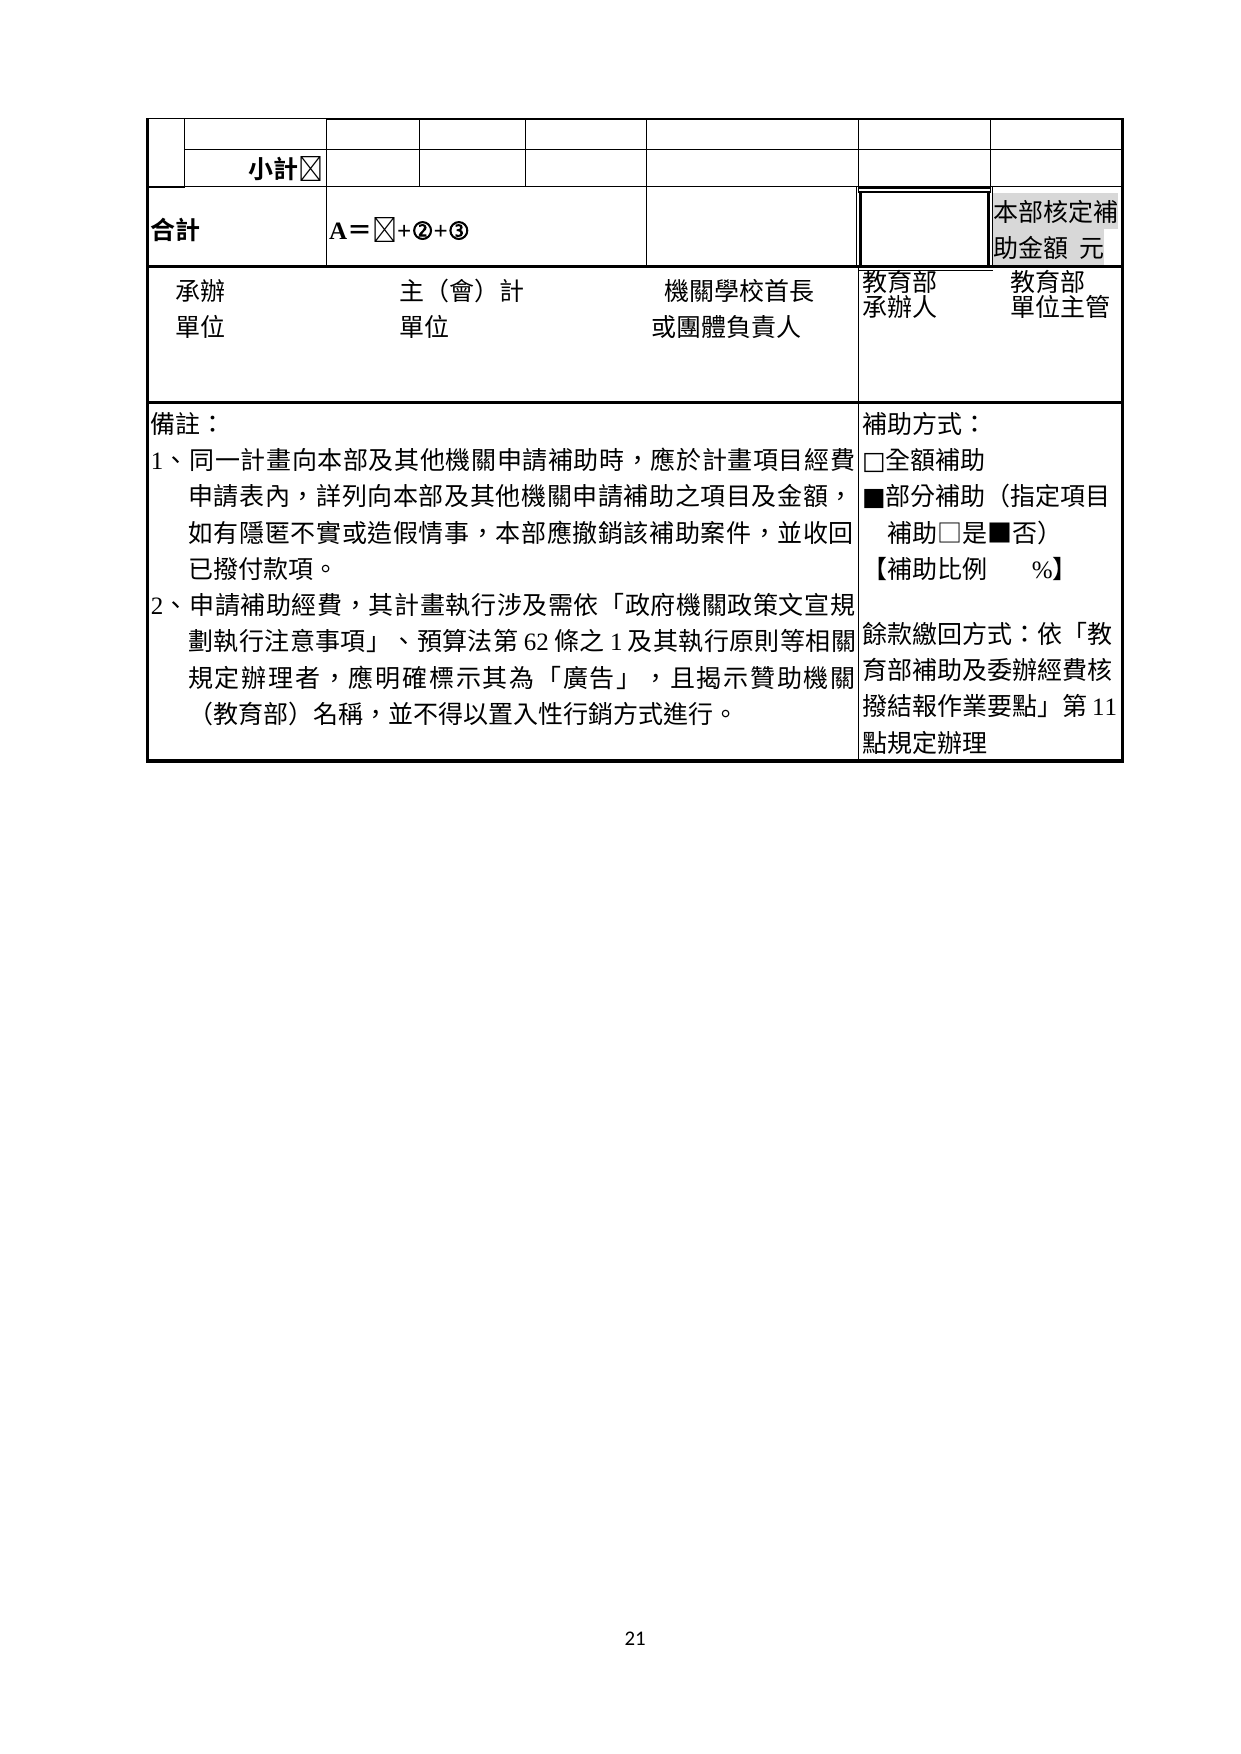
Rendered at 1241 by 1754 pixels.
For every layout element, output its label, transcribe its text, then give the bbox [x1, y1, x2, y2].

table_cell 備註： 1、同一計畫向本部及其他機關申請補助時，應於計畫項目經費申請表內，詳列向本部及其他機關申請補助之項目及金額，如有隱匿不實或造假情事，本部應撤銷該補助案件，並收回已撥付款項。 2、申請補助經費，其計畫執行涉及需依「政府機關政策文宣規劃執行注意事項」、預算法第62條之1及其執行原則等相關規定辦理者，應明確標示其為「廣告」，且揭示贊助機關（教育部）名稱，並不得以置入性行銷方式進行。 [149, 404, 858, 759]
table_cell [185, 119, 326, 148]
table_cell [420, 150, 525, 186]
table_cell A＝++ [327, 187, 646, 265]
table_cell [991, 150, 1121, 186]
table_cell 教育部 教育部 承辦人 單位主管 [859, 268, 1121, 401]
table_cell [526, 150, 646, 186]
table_cell [327, 150, 419, 186]
table_cell [526, 120, 646, 148]
table_cell 承辦 主（會）計 機關學校首長 單位 單位 或團體負責人 [149, 268, 858, 401]
table_cell [859, 120, 990, 148]
table_cell [149, 119, 184, 186]
table_cell [647, 187, 856, 265]
table_cell 本部核定補助金額 元 [993, 187, 1121, 265]
table_cell [647, 150, 858, 186]
table_cell [647, 120, 858, 148]
table_cell [862, 193, 987, 265]
table_cell 合計 [149, 187, 326, 265]
table_cell [420, 120, 525, 148]
table_cell 補助方式： □全額補助 ■部分補助（指定項目補助□是■否） 【補助比例 %】 餘款繳回方式：依「教育部補助及委辦經費核撥結報作業要點」第11點規定辦理 [859, 404, 1121, 759]
table_cell [991, 120, 1121, 148]
table_cell 小計 [185, 150, 326, 186]
table_cell [859, 150, 990, 186]
table_cell [327, 120, 419, 148]
